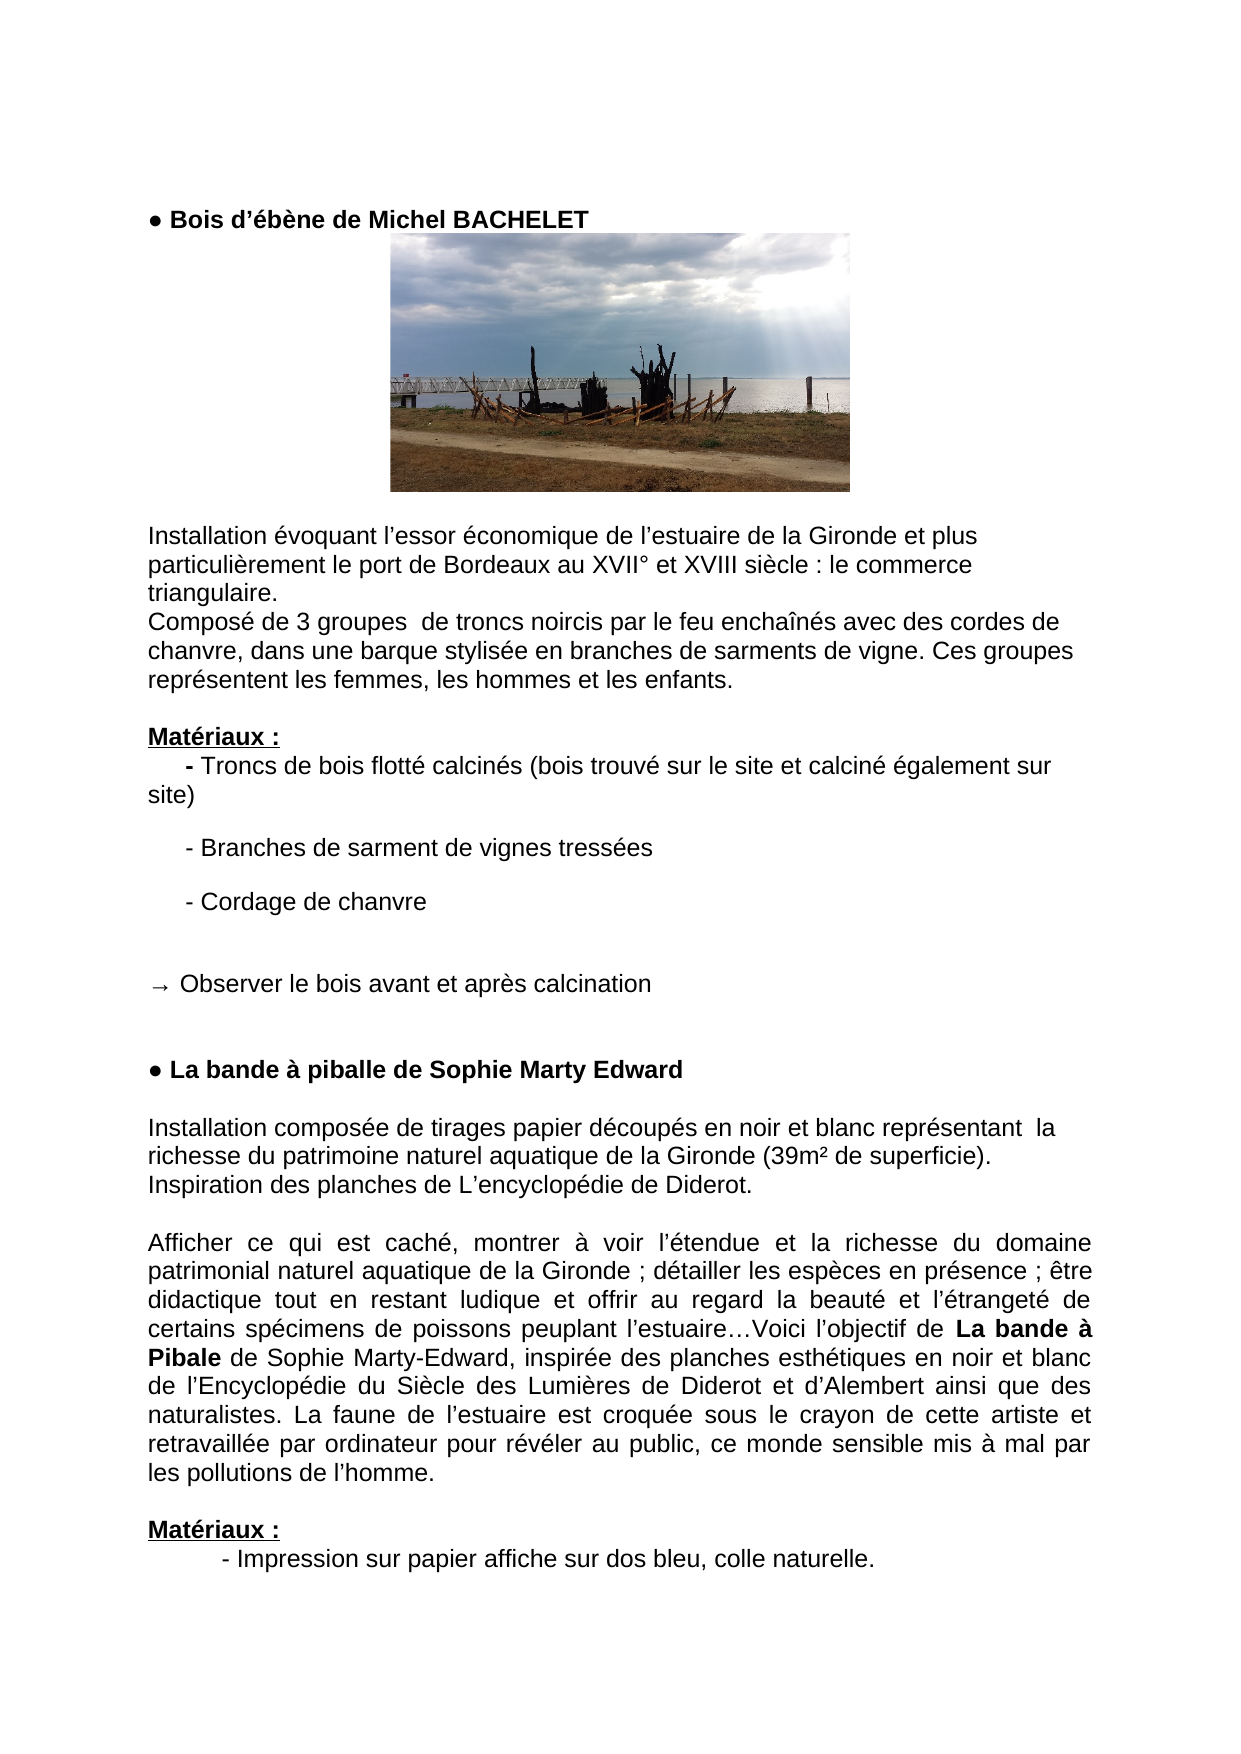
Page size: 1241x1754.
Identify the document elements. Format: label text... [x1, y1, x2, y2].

text Installation évoquant l’essor économique de l’estuaire de la Gironde et plus particulièrement le port de Bordeaux au XVII° et XVIII siècle : le commerce triangulaire. [148, 521, 1093, 607]
text - Branches de sarment de vignes tressées [185, 833, 1093, 862]
text Composé de 3 groupes de troncs noircis par le feu enchaînés avec des cordes de chanvre, dans une barque stylisée en branches de sarments de vigne. Ces groupes représentent les femmes, les hommes et les enfants. [148, 607, 1093, 693]
text ● Bois d’ébène de Michel BACHELET [148, 205, 1093, 234]
text Inspiration des planches de L’encyclopédie de Diderot. [148, 1170, 1093, 1199]
text - Troncs de bois flotté calcinés (bois trouvé sur le site et calciné également sur site) [148, 751, 1093, 808]
text - Cordage de chanvre [185, 887, 1093, 916]
text Matériaux : [148, 1515, 1093, 1544]
text ● La bande à piballe de Sophie Marty Edward [148, 1055, 1093, 1084]
text → Observer le bois avant et après calcination [148, 969, 1093, 998]
text - Impression sur papier affiche sur dos bleu, colle naturelle. [148, 1544, 1093, 1573]
text Matériaux : [148, 722, 1093, 751]
text Installation composée de tirages papier découpés en noir et blanc représentant la richesse du patrimoine naturel aquatique de la Gironde (39m² de superficie). [148, 1113, 1093, 1170]
text Afficher ce qui est caché, montrer à voir l’étendue et la richesse du domaine patrimonial naturel aquatique de la Gironde ; détailler les espèces en présence ; être didactique tout en restant ludique et offrir au regard la beauté et l’étrangeté de certains spécimens de poissons peuplant l’estuaire…Voici l’objectif de La bande à Pibale de Sophie Marty-Edward, inspirée des planches esthétiques en noir et blanc de l’Encyclopédie du Siècle des Lumières de Diderot et d’Alembert ainsi que des naturalistes. La faune de l’estuaire est croquée sous le crayon de cette artiste et retravaillée par ordinateur pour révéler au public, ce monde sensible mis à mal par les pollutions de l’homme. [148, 1228, 1093, 1486]
